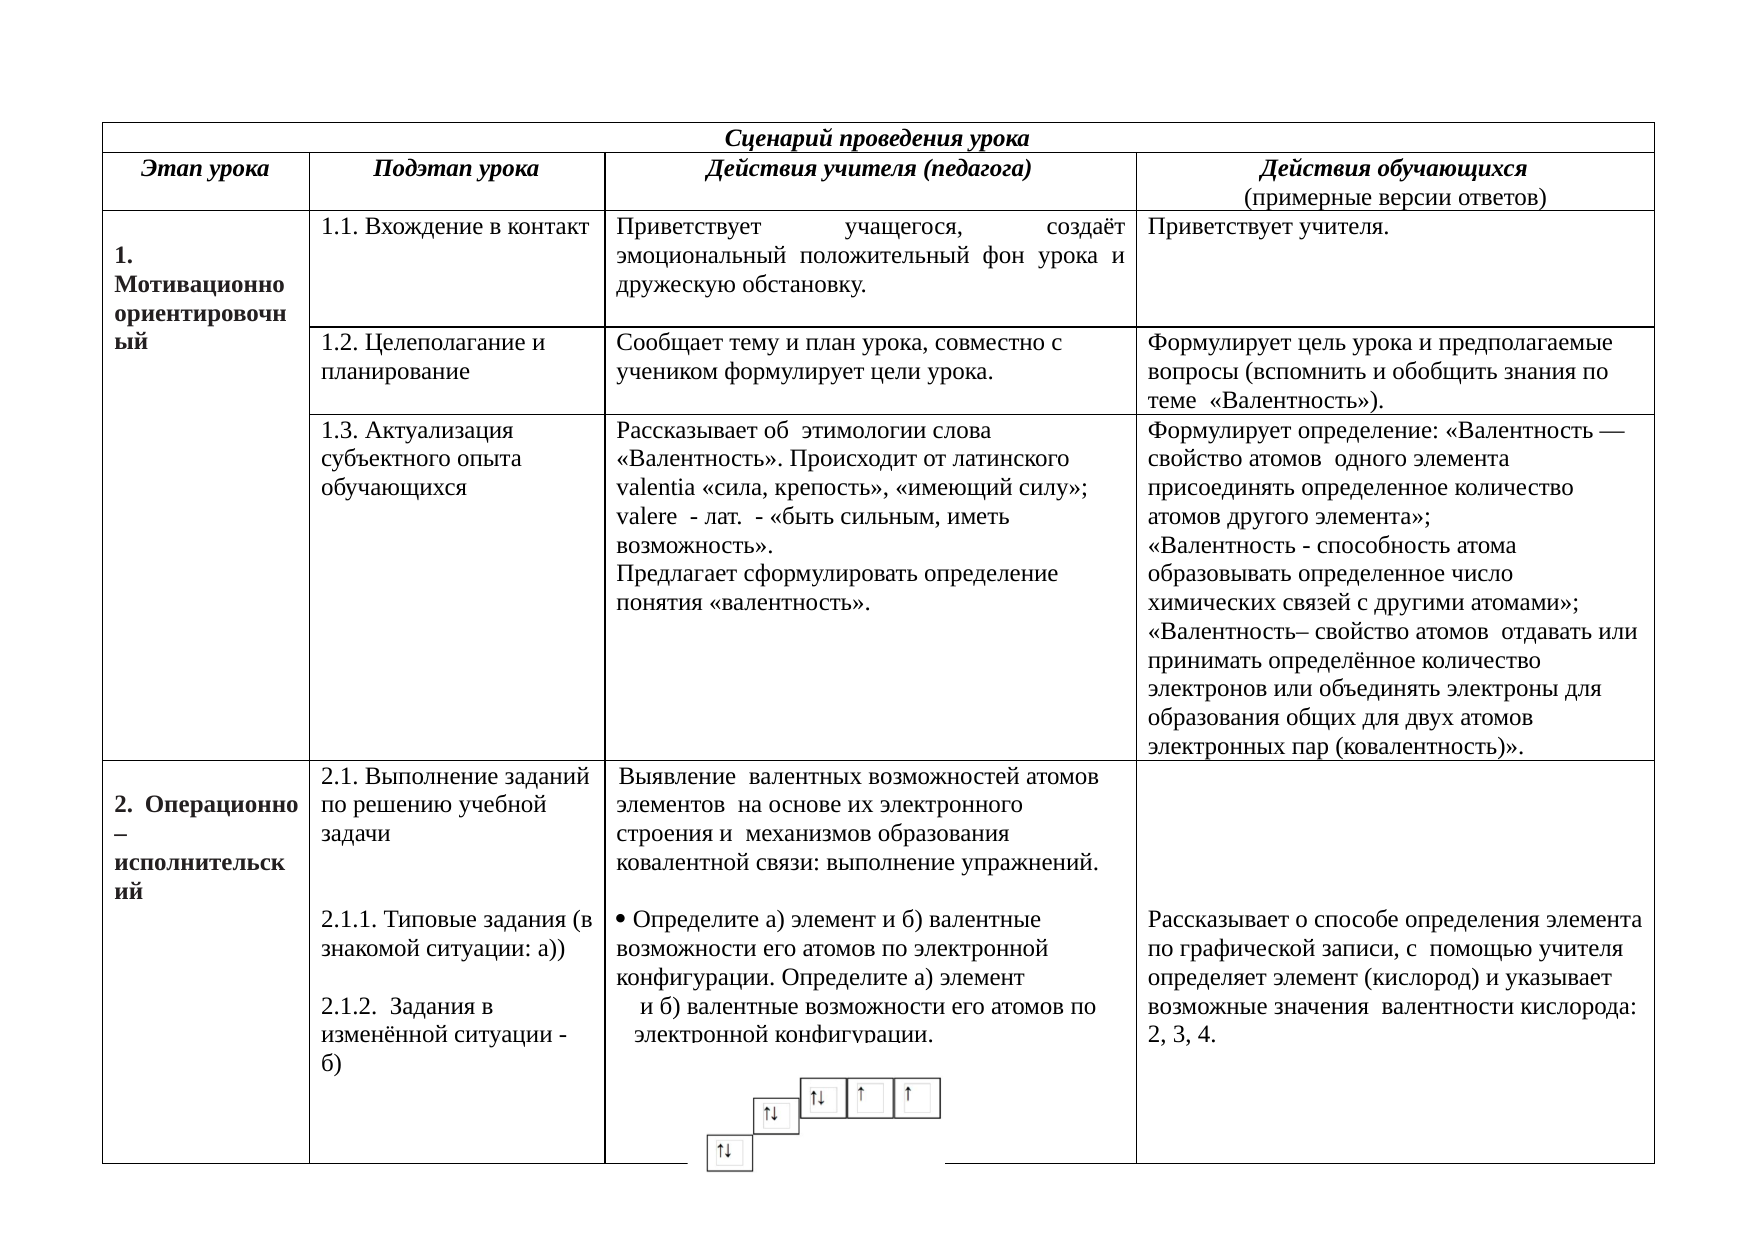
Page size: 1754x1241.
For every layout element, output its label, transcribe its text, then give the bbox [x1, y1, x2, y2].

table_cell Действия учителя (педагога) [606, 153, 1136, 210]
table_cell Рассказывает об этимологии слова «Валентность». Происходит от латинского valentia «сила, крепость», «имеющий силу»; valere - лат. - «быть сильным, иметь возможность». Предлагает сформулировать определение понятия «валентность». [606, 415, 1136, 760]
table_cell Рассказывает о способе определения элемента по графической записи, с помощью учителя определяет элемент (кислород) и указывает возможные значения валентности кислорода: 2, 3, 4. [1137, 761, 1654, 1163]
table_cell Формулирует цель урока и предполагаемые вопросы (вспомнить и обобщить знания по теме «Валентность»). [1137, 328, 1654, 414]
table_cell Формулирует определение: «Валентность — свойство атомов одного элемента присоединять определенное количество атомов другого элемента»; «Валентность - способность атома образовывать определенное число химических связей с другими атомами»; «Валентность– свойство атомов отдавать или принимать определённое количество электронов или объединять электроны для образования общих для двух атомов электронных пар (ковалентность)». [1137, 415, 1654, 760]
table_cell 1. Мотивационно ориентировочный [103, 211, 309, 760]
table_cell 1.1. Вхождение в контакт [310, 211, 604, 326]
table_header Сценарий проведения урока [103, 123, 1654, 152]
table_cell Сообщает тему и план урока, совместно с учеником формулирует цели урока. [606, 328, 1136, 414]
table_cell Приветствует учителя. [1137, 211, 1654, 326]
picture [687, 1043, 945, 1176]
table_cell Этап урока [103, 153, 309, 210]
table_cell 1.3. Актуализация субъектного опыта обучающихся [310, 415, 604, 760]
table_cell Приветствует учащегося, создаёт эмоциональный положительный фон урока и дружескую обстановку. [606, 211, 1136, 326]
table_cell Подэтап урока [310, 153, 604, 210]
table_cell Выявление валентных возможностей атомов элементов на основе их электронного строения и механизмов образования ковалентной связи: выполнение упражнений. Определите а) элемент и б) валентные возможности его атомов по электронной конфигурации. Определите а) элемент и б) валентные возможности его атомов по электронной конфигурации. Определите а) элемент и б) валентные возможности его атомов по электронной конфигурации: 1s22s22p63s23p4 Учитель напоминает о втором способе определения элемента по электронно-графической схеме: выявить номер периода по номеру внешнего уровня и номер группы по числу электронов на внешнем уровне для элемента главной подгруппы. [606, 761, 1136, 1163]
table_cell 2.1. Выполнение заданий по решению учебной задачи 2.1.1. Типовые задания (в знакомой ситуации: а)) 2.1.2. Задания в изменённой ситуации - б) [310, 761, 604, 1163]
table_cell 2. Операционно – исполнительский [103, 761, 309, 1163]
table_cell 1.2. Целеполагание и планирование [310, 328, 604, 414]
table_cell Действия обучающихся (примерные версии ответов) [1137, 153, 1654, 210]
